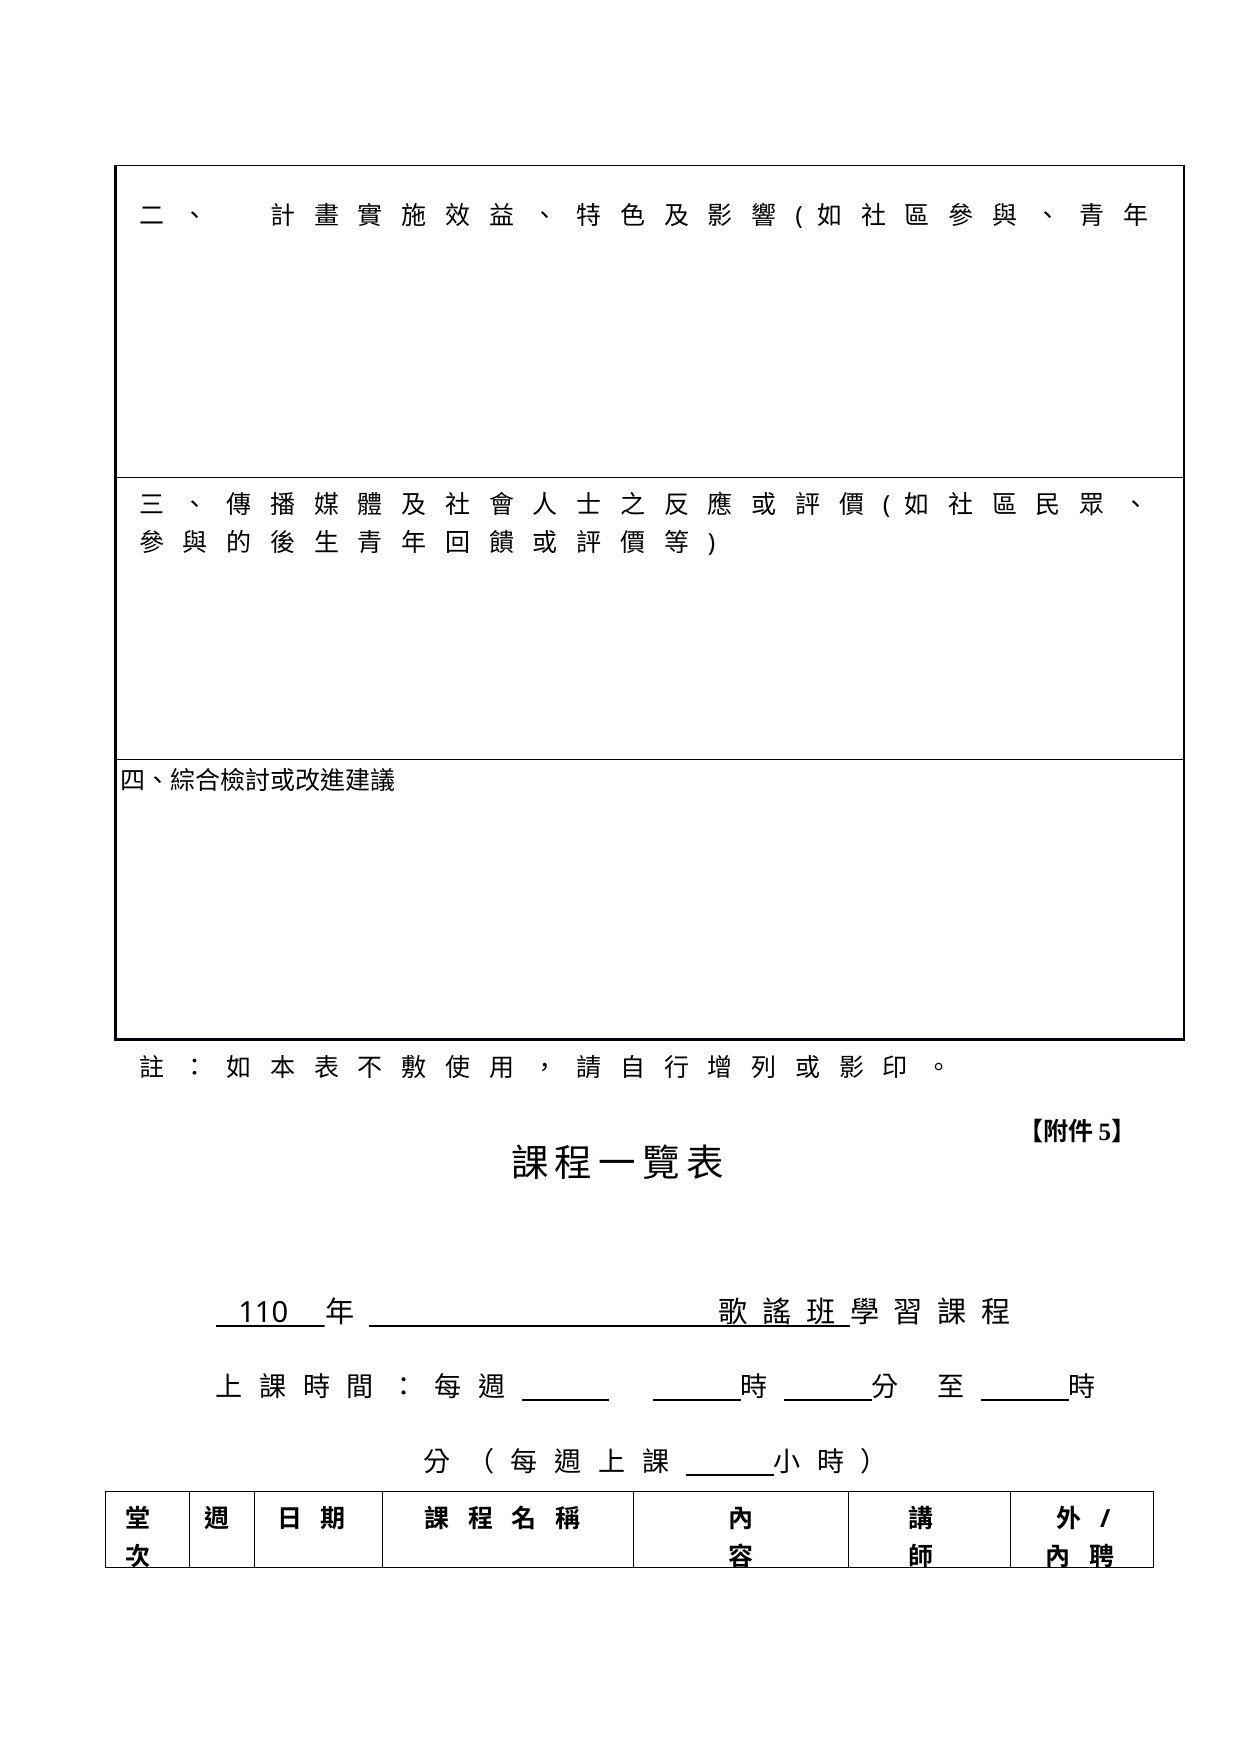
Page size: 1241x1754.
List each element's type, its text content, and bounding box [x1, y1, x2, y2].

table_header 課程名稱 [383, 1492, 633, 1567]
table_header 講 師 [849, 1492, 1010, 1567]
text 上課時間：每週 時 分 至 時 分（每週上課 小時） [191, 1341, 1123, 1491]
text 110 年 歌謠班學習課程 [117, 1266, 1123, 1341]
table_header 堂次 [106, 1492, 189, 1567]
table_cell 三、傳播媒體及社會人士之反應或評價(如社區民眾、參與的後生青年回饋或評價等) [117, 478, 1183, 758]
table_header 內 容 [634, 1492, 848, 1567]
text 註：如本表不敷使用，請自行增列或影印。 [79, 1041, 1123, 1078]
table_header 週 [190, 1492, 254, 1567]
text 課程一覽表 [117, 1116, 1123, 1191]
text 【附件5】 [1018, 1112, 1143, 1148]
table_cell 四、綜合檢討或改進建議 [117, 760, 1183, 1038]
table_header 外/內聘 [1011, 1492, 1153, 1567]
table_header 日期 [255, 1492, 382, 1567]
table_cell 計畫實施效益、特色及影響(如社區參與、青年後生參與的特色、效益..等) [117, 166, 1183, 476]
